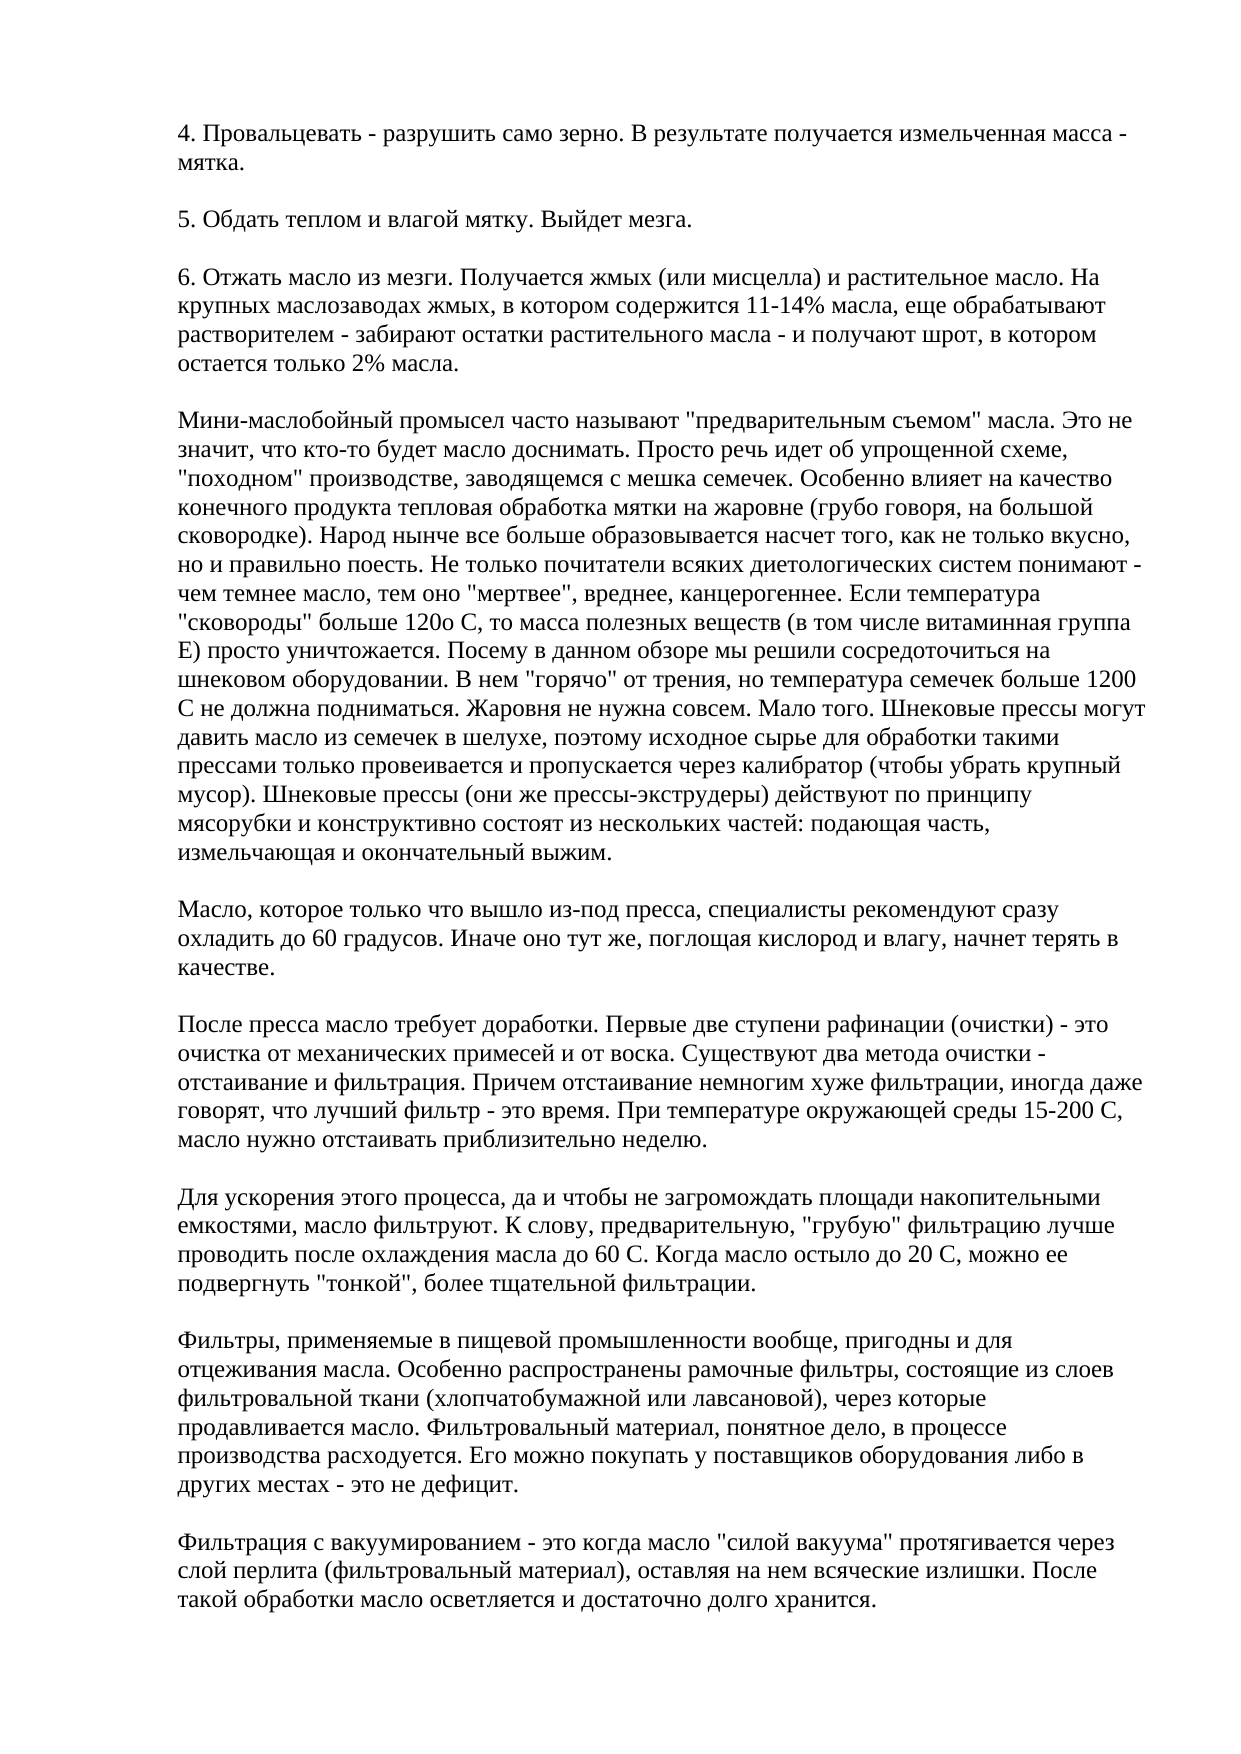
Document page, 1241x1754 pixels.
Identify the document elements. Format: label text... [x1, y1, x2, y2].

text Мини-маслобойный промысел часто называют "предварительным съемом" масла. Это не значит, что кто-то будет масло доснимать. Просто речь идет об упрощенной схеме, "походном" производстве, заводящемся с мешка семечек. Особенно влияет на качество конечного продукта тепловая обработка мятки на жаровне (грубо говоря, на большой сковородке). Народ нынче все больше образовывается насчет того, как не только вкусно, но и правильно поесть. Не только почитатели всяких диетологических систем понимают - чем темнее масло, тем оно "мертвее", вреднее, канцерогеннее. Если температура "сковороды" больше 120о С, то масса полезных веществ (в том числе витаминная группа Е) просто уничтожается. Посему в данном обзоре мы решили сосредоточиться на шнековом оборудовании. В нем "горячо" от трения, но температура семечек больше 1200 С не должна подниматься. Жаровня не нужна совсем. Мало того. Шнековые прессы могут давить масло из семечек в шелухе, поэтому исходное сырье для обработки такими прессами только провеивается и пропускается через калибратор (чтобы убрать крупный мусор). Шнековые прессы (они же прессы-экструдеры) действуют по принципу мясорубки и конструктивно состоят из нескольких частей: подающая часть, измельчающая и окончательный выжим. [177, 406, 1152, 866]
text 6. Отжать масло из мезги. Получается жмых (или мисцелла) и растительное масло. На крупных маслозаводах жмых, в котором содержится 11-14% масла, еще обрабатывают растворителем - забирают остатки растительного масла - и получают шрот, в котором остается только 2% масла. [177, 262, 1152, 377]
text После пресса масло требует доработки. Первые две ступени рафинации (очистки) - это очистка от механических примесей и от воска. Существуют два метода очистки - отстаивание и фильтрация. Причем отстаивание немногим хуже фильтрации, иногда даже говорят, что лучший фильтр - это время. При температуре окружающей среды 15-200 С, масло нужно отстаивать приблизительно неделю. [177, 1009, 1152, 1153]
text Фильтры, применяемые в пищевой промышленности вообще, пригодны и для отцеживания масла. Особенно распространены рамочные фильтры, состоящие из слоев фильтровальной ткани (хлопчатобумажной или лавсановой), через которые продавливается масло. Фильтровальный материал, понятное дело, в процессе производства расходуется. Его можно покупать у поставщиков оборудования либо в других местах - это не дефицит. [177, 1326, 1152, 1498]
text Для ускорения этого процесса, да и чтобы не загромождать площади накопительными емкостями, масло фильтруют. К слову, предварительную, "грубую" фильтрацию лучше проводить после охлаждения масла до 60 С. Когда масло остыло до 20 С, можно ее подвергнуть "тонкой", более тщательной фильтрации. [177, 1182, 1152, 1297]
text 4. Провальцевать - разрушить само зерно. В результате получается измельченная масса - мятка. [177, 118, 1152, 176]
text Фильтрация с вакуумированием - это когда масло "силой вакуума" протягивается через слой перлита (фильтровальный материал), оставляя на нем всяческие излишки. После такой обработки масло осветляется и достаточно долго хранится. [177, 1527, 1152, 1613]
text Масло, которое только что вышло из-под пресса, специалисты рекомендуют сразу охладить до 60 градусов. Иначе оно тут же, поглощая кислород и влагу, начнет терять в качестве. [177, 894, 1152, 981]
text 5. Обдать теплом и влагой мятку. Выйдет мезга. [177, 204, 1152, 233]
